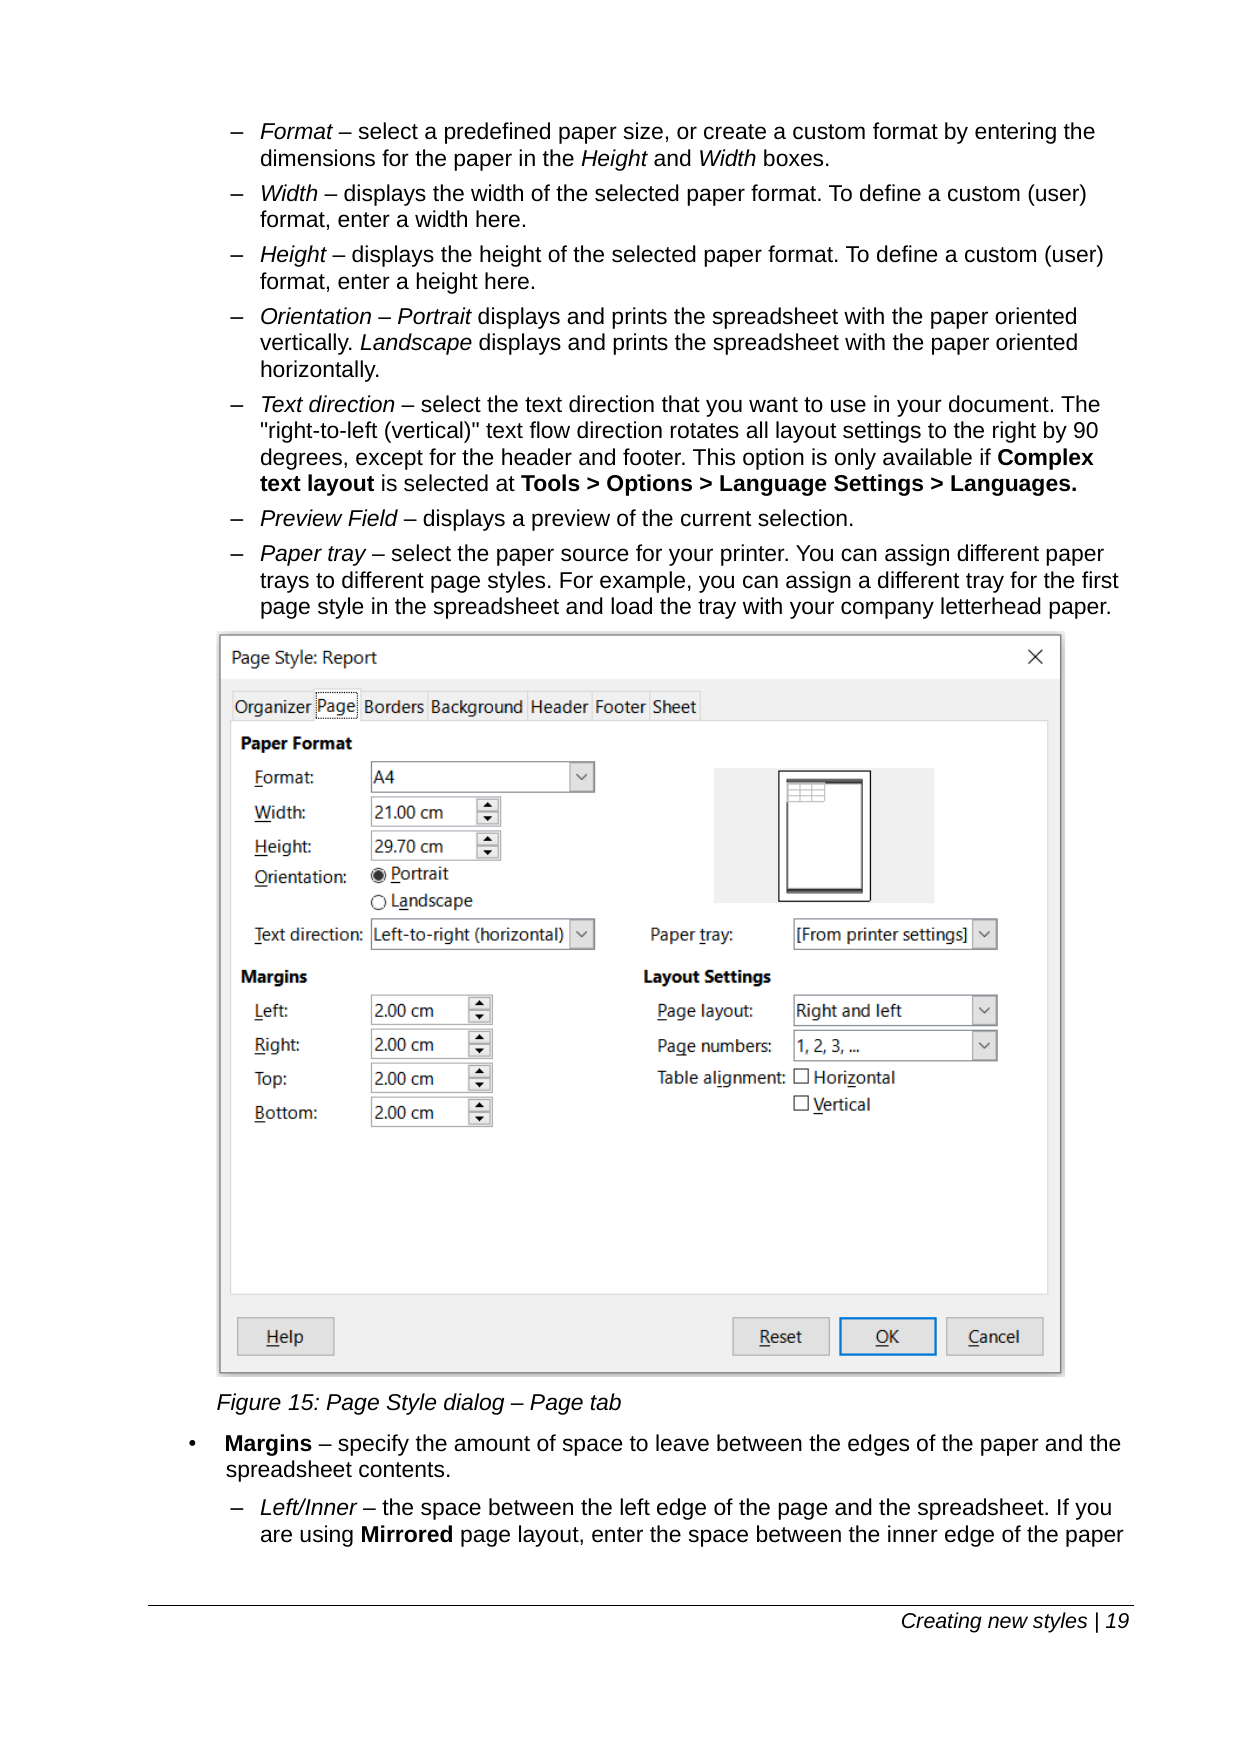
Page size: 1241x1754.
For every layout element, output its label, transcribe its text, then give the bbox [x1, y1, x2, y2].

list Text direction – select the text direction that you want to use in your document. The "right-to-left (vertical)" text flow direction rotates all layout settings to the right by 90 degrees, except for the header and footer. This option is only available if Complex text layout is selected at Tools > Options > Language Settings > Languages. [230, 391, 1134, 496]
list Paper tray – select the paper source for your printer. You can assign different paper trays to different page styles. For example, you can assign a different tray for the first page style in the spreadsheet and load the tray with your company letterhead paper. [230, 540, 1134, 619]
picture [216, 631, 1066, 1377]
list Height – displays the height of the selected paper format. To define a custom (user) format, enter a height here. [230, 241, 1134, 294]
list Width – displays the width of the selected paper format. To define a custom (user) format, enter a width here. [230, 180, 1134, 232]
list Format – select a predefined paper size, or create a custom format by entering the dimensions for the paper in the Height and Width boxes. [230, 118, 1134, 171]
list Orientation – Portrait displays and prints the spreadsheet with the paper oriented vertically. Landscape displays and prints the spreadsheet with the paper oriented horizontally. [230, 303, 1134, 382]
list Margins – specify the amount of space to leave between the edges of the paper and the spreadsheet contents. [185, 1427, 1134, 1485]
list Left/Inner – the space between the left edge of the page and the spreadsheet. If you are using Mirrored page layout, enter the space between the inner edge of the paper [230, 1494, 1134, 1547]
list Preview Field – displays a preview of the current selection. [230, 505, 1134, 531]
text Figure 15: Page Style dialog – Page tab [216, 1388, 1065, 1415]
